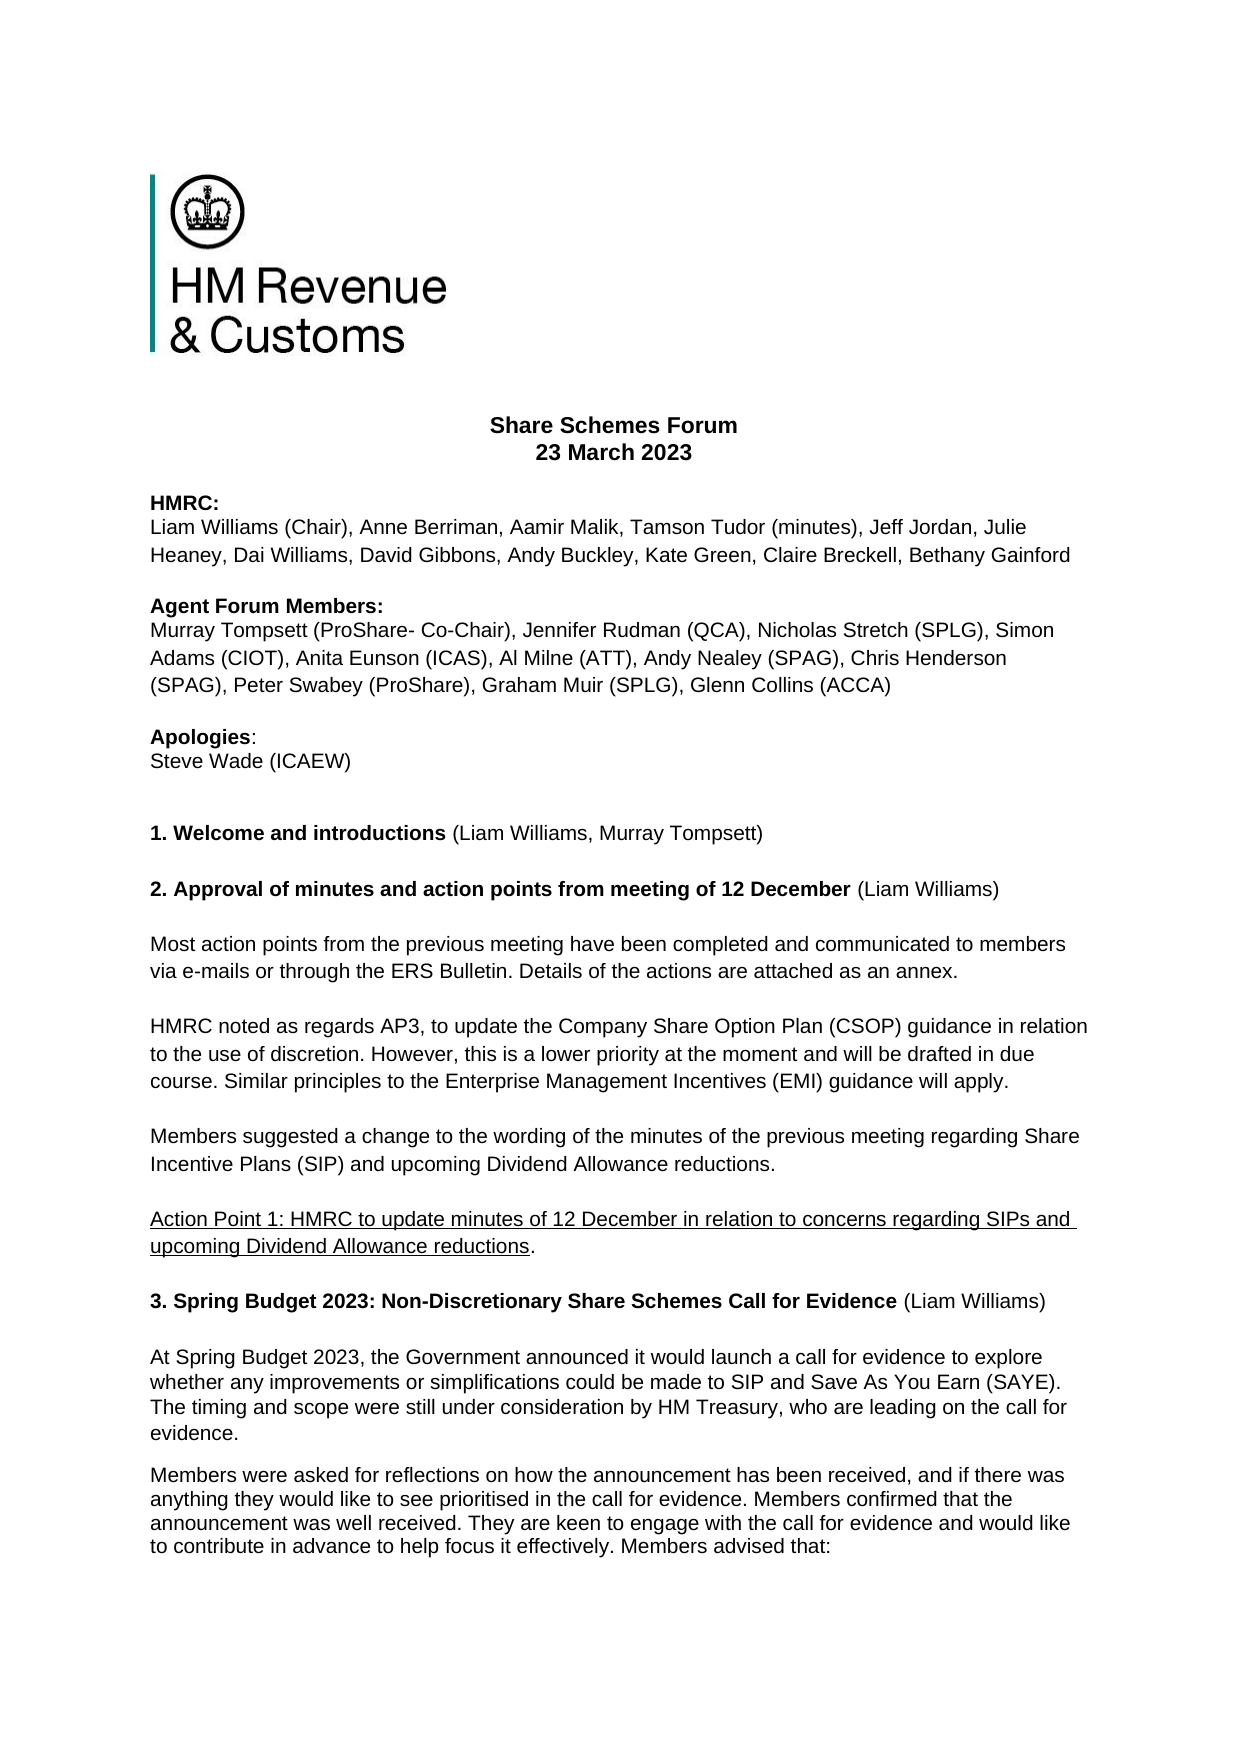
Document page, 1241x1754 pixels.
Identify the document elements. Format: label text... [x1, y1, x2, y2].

text Share Schemes Forum [150, 412, 1090, 438]
text Apologies: [150, 724, 1090, 748]
text Agent Forum Members: [150, 594, 1090, 618]
text At Spring Budget 2023, the Government announced it would launch a call for evidence to explore whether any improvements or simplifications could be made to SIP and Save As You Earn (SAYE). The timing and scope were still under consideration by HM Treasury, who are leading on the call for evidence. [150, 1344, 1090, 1444]
text 2. Approval of minutes and action points from meeting of 12 December (Liam Williams) [150, 877, 1090, 901]
text HMRC: [150, 491, 1090, 515]
text Liam Williams (Chair), Anne Berriman, Aamir Malik, Tamson Tudor (minutes), Jeff Jordan, Julie Heaney, Dai Williams, David Gibbons, Andy Buckley, Kate Green, Claire Breckell, Bethany Gainford [150, 515, 1090, 567]
text 23 March 2023 [150, 438, 1090, 465]
text HMRC noted as regards AP3, to update the Company Share Option Plan (CSOP) guidance in relation to the use of discretion. However, this is a lower priority at the moment and will be drafted in due course. Similar principles to the Enterprise Management Incentives (EMI) guidance will apply. [150, 1014, 1090, 1093]
text Members were asked for reflections on how the announcement has been received, and if there was anything they would like to see prioritised in the call for evidence. Members confirmed that the announcement was well received. They are keen to engage with the call for evidence and would like to contribute in advance to help focus it effectively. Members advised that: [150, 1462, 1090, 1558]
text Members suggested a change to the wording of the minutes of the previous meeting regarding Share Incentive Plans (SIP) and upcoming Dividend Allowance reductions. [150, 1124, 1090, 1176]
text Most action points from the previous meeting have been completed and communicated to members via e-mails or through the ERS Bulletin. Details of the actions are attached as an annex. [150, 932, 1090, 983]
text Murray Tompsett (ProShare- Co-Chair), Jennifer Rudman (QCA), Nicholas Stretch (SPLG), Simon Adams (CIOT), Anita Eunson (ICAS), Al Milne (ATT), Andy Nealey (SPAG), Chris Henderson (SPAG), Peter Swabey (ProShare), Graham Muir (SPLG), Glenn Collins (ACCA) [150, 618, 1090, 697]
text Action Point 1: HMRC to update minutes of 12 December in relation to concerns regarding SIPs and upcoming Dividend Allowance reductions. [150, 1207, 1090, 1258]
text 1. Welcome and introductions (Liam Williams, Murray Tompsett) [150, 820, 1090, 844]
text Steve Wade (ICAEW) [150, 748, 1090, 772]
text 3. Spring Budget 2023: Non-Discretionary Share Schemes Call for Evidence (Liam Williams) [150, 1289, 1090, 1313]
